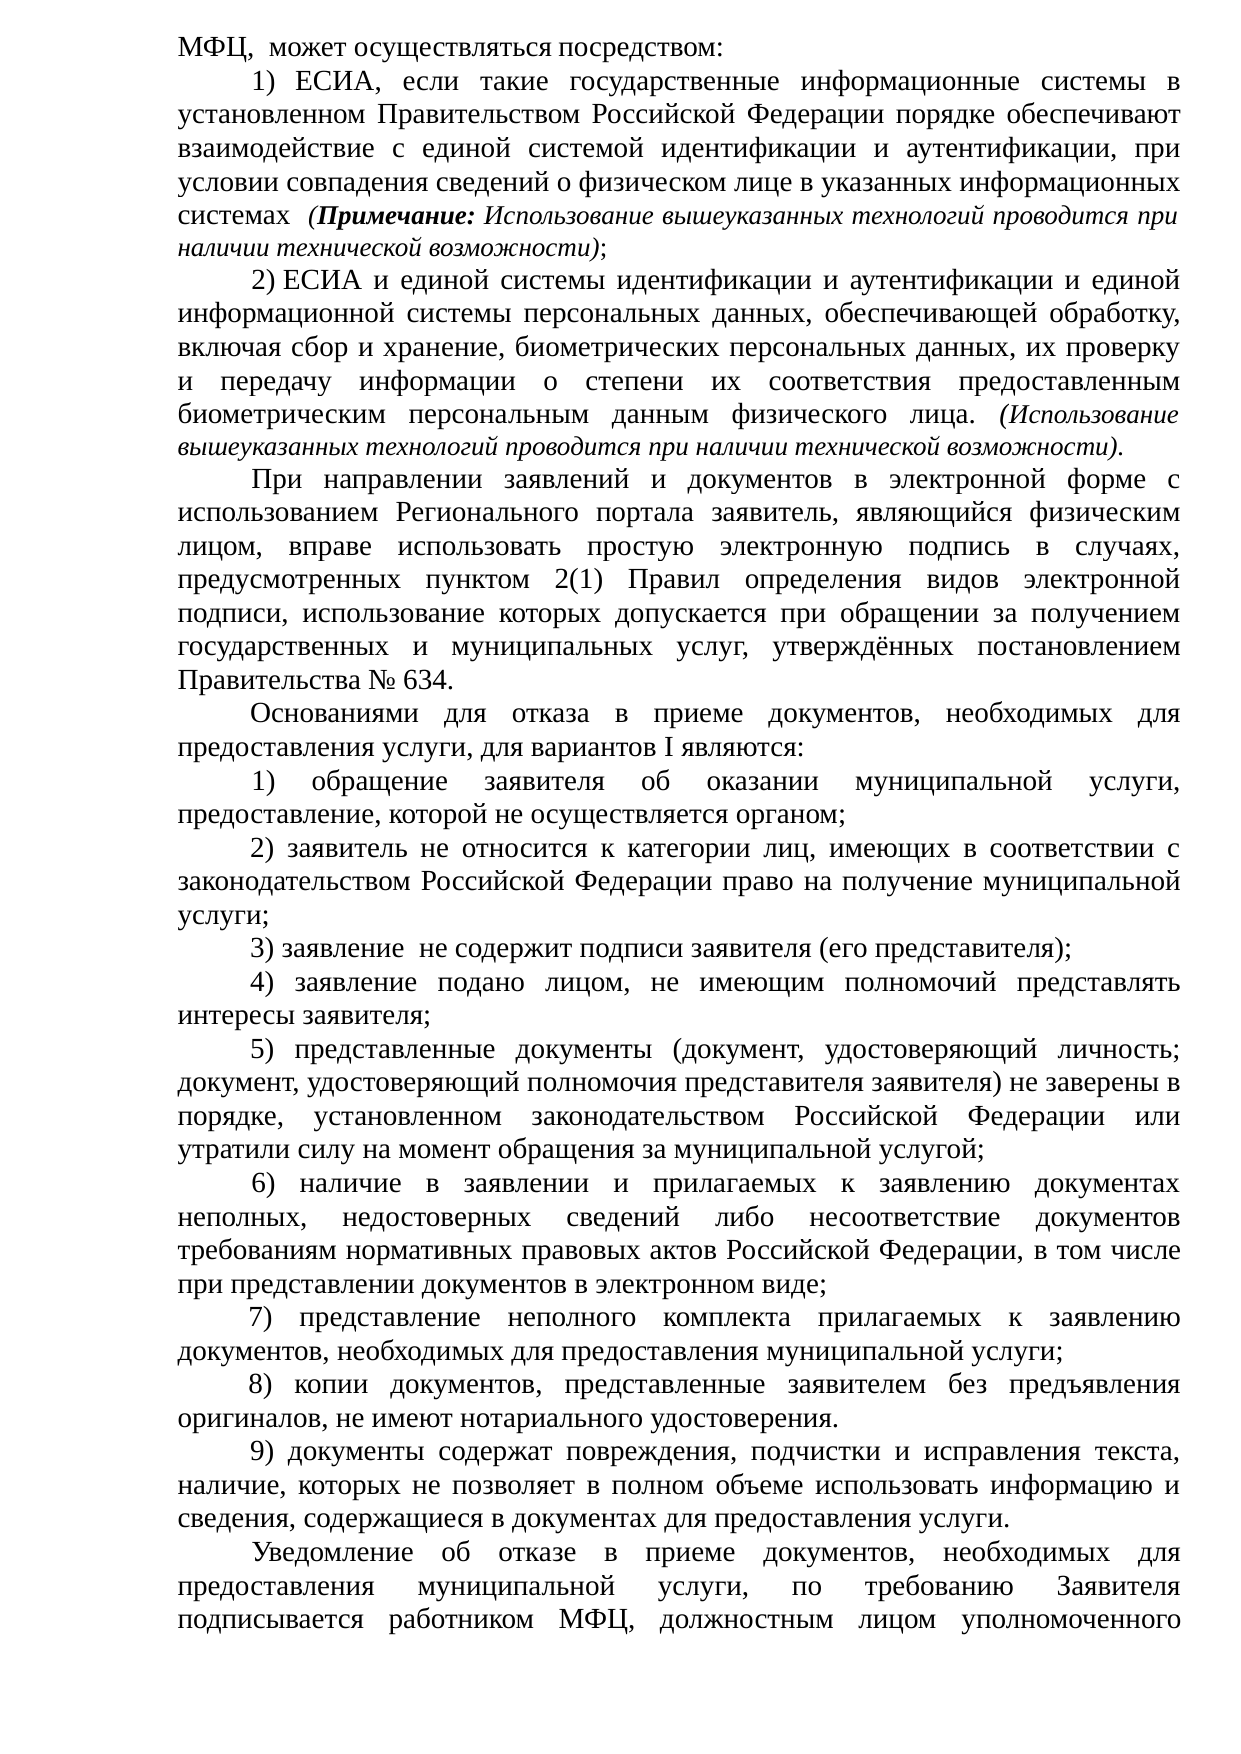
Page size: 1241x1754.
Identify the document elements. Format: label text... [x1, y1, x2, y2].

text 1) обращение заявителя об оказании муниципальной услуги, предоставление, которой не осуществляется органом; [177, 763, 1181, 830]
text 6) наличие в заявлении и прилагаемых к заявлению документах неполных, недостоверных сведений либо несоответствие документов требованиям нормативных правовых актов Российской Федерации, в том числе при представлении документов в электронном виде; [177, 1165, 1181, 1299]
text 8) копии документов, представленные заявителем без предъявления оригиналов, не имеют нотариального удостоверения. [177, 1366, 1181, 1433]
text Уведомление об отказе в приеме документов, необходимых для предоставления муниципальной услуги, по требованию Заявителя подписывается работником МФЦ, должностным лицом уполномоченного [177, 1534, 1181, 1635]
text 5) представленные документы (документ, удостоверяющий личность; документ, удостоверяющий полномочия представителя заявителя) не заверены в порядке, установленном законодательством Российской Федерации или утратили силу на момент обращения за муниципальной услугой; [177, 1031, 1181, 1165]
text Основаниями для отказа в приеме документов, необходимых для предоставления услуги, для вариантов I являются: [177, 696, 1181, 763]
text МФЦ, может осуществляться посредством: [177, 29, 1181, 63]
text При направлении заявлений и документов в электронной форме с использованием Регионального портала заявитель, являющийся физическим лицом, вправе использовать простую электронную подпись в случаях, предусмотренных пунктом 2(1) Правил определения видов электронной подписи, использование которых допускается при обращении за получением государственных и муниципальных услуг, утверждённых постановлением Правительства № 634. [177, 461, 1181, 696]
text 9) документы содержат повреждения, подчистки и исправления текста, наличие, которых не позволяет в полном объеме использовать информацию и сведения, содержащиеся в документах для предоставления услуги. [177, 1433, 1181, 1534]
text 7) представление неполного комплекта прилагаемых к заявлению документов, необходимых для предоставления муниципальной услуги; [177, 1299, 1181, 1366]
text 2) ЕСИА и единой системы идентификации и аутентификации и единой информационной системы персональных данных, обеспечивающей обработку, включая сбор и хранение, биометрических персональных данных, их проверку и передачу информации о степени их соответствия предоставленным биометрическим персональным данным физического лица. (Использование вышеуказанных технологий проводится при наличии технической возможности). [177, 262, 1181, 461]
text 1) ЕСИА, если такие государственные информационные системы в установленном Правительством Российской Федерации порядке обеспечивают взаимодействие с единой системой идентификации и аутентификации, при условии совпадения сведений о физическом лице в указанных информационных системах (Примечание: Использование вышеуказанных технологий проводится при наличии технической возможности); [177, 63, 1181, 262]
text 2) заявитель не относится к категории лиц, имеющих в соответствии с законодательством Российской Федерации право на получение муниципальной услуги; [177, 830, 1181, 930]
text 3) заявление не содержит подписи заявителя (его представителя); [177, 930, 1181, 964]
text 4) заявление подано лицом, не имеющим полномочий представлять интересы заявителя; [177, 964, 1181, 1031]
